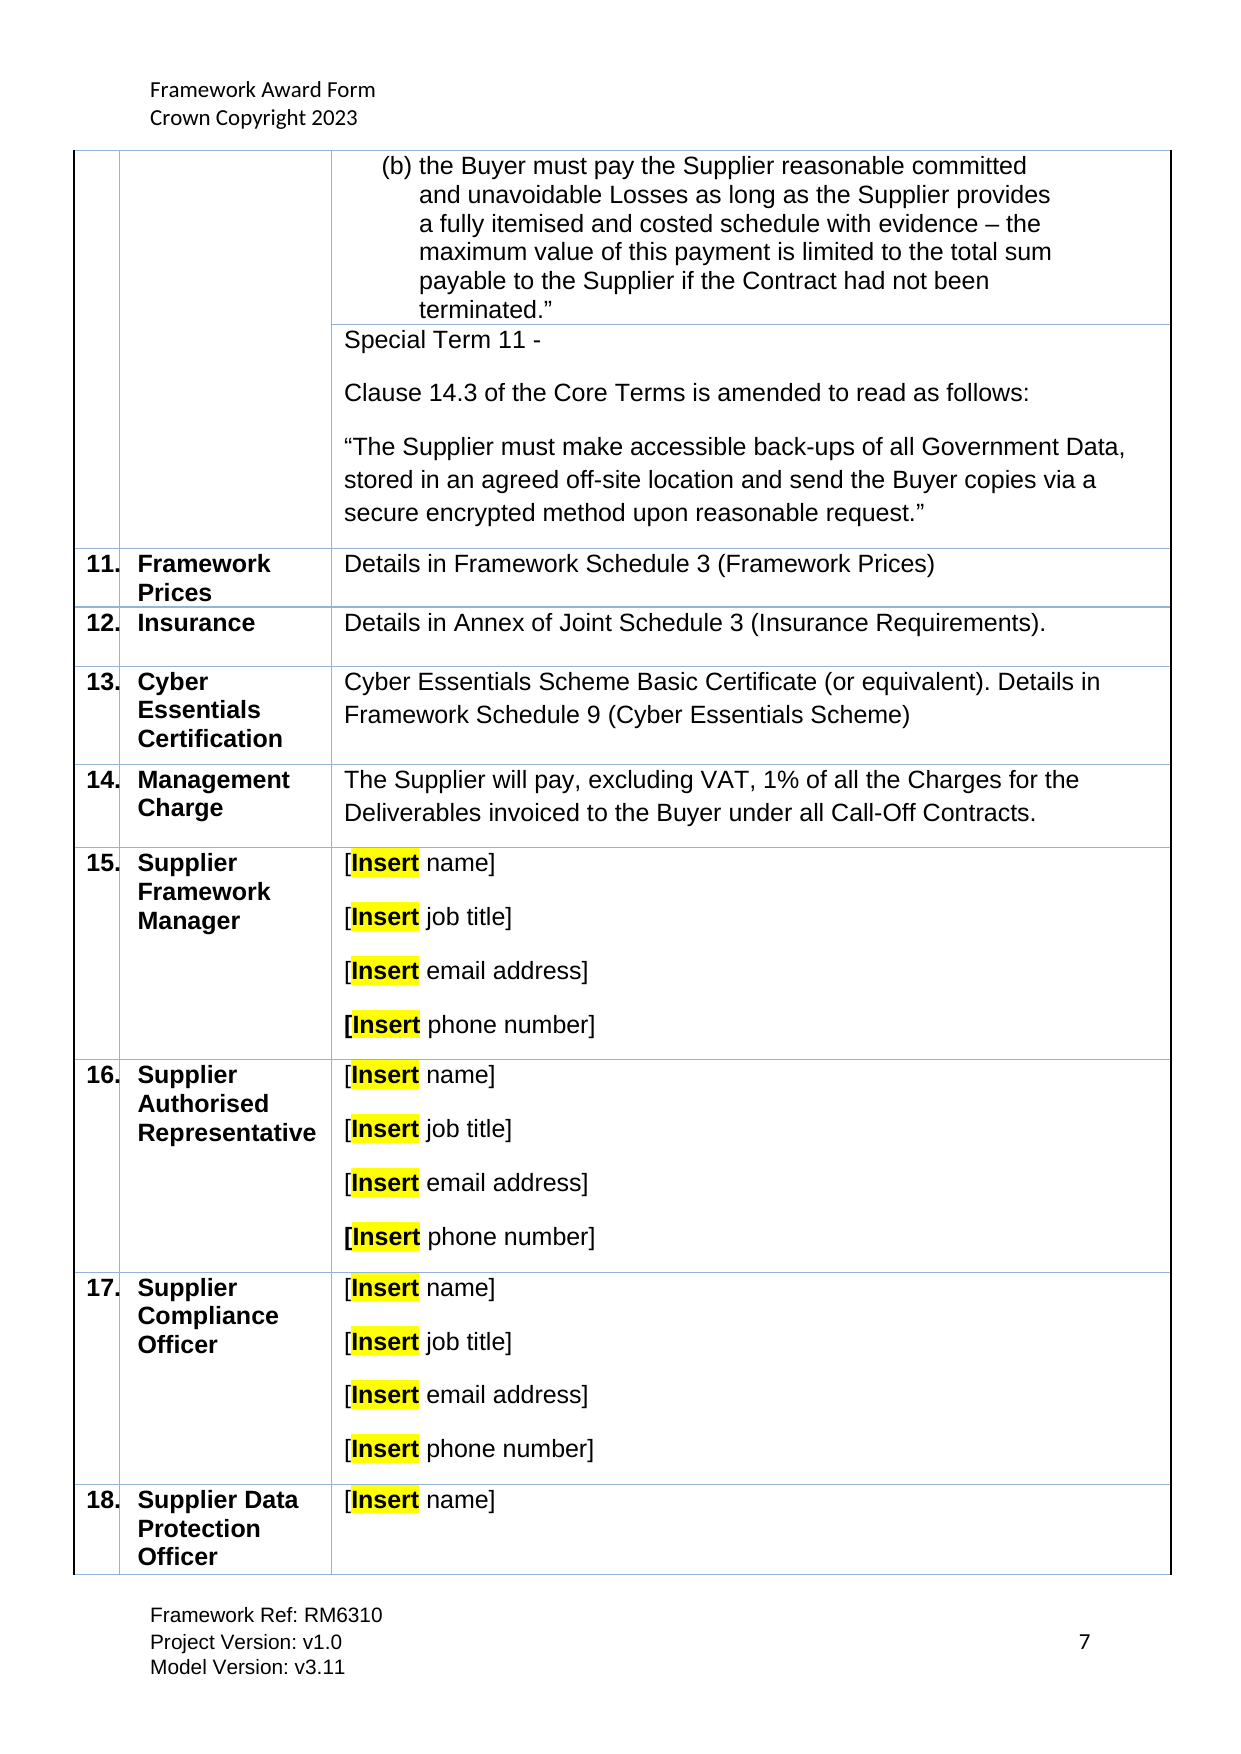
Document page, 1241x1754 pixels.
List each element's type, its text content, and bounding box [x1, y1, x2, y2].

table_cell [75, 667, 119, 763]
table_cell Management Charge [120, 765, 331, 847]
table_cell [75, 1060, 119, 1272]
table_cell Supplier Data Protection Officer [120, 1485, 331, 1574]
table_cell Supplier Framework Manager [120, 848, 331, 1059]
table_cell [Insert name] [Insert job title] [Insert email address] [Insert phone number] [332, 1060, 1170, 1272]
table_cell Special Term 11 - Clause 14.3 of the Core Terms is amended to read as follows: “The Supplier must make accessible back-ups of all Government Data, stored in an agreed off-site location and send the Buyer copies via a secure encrypted method upon reasonable request.” [332, 325, 1170, 548]
table_cell [Insert name] [Insert job title] [Insert email address] [Insert phone number] [332, 1273, 1170, 1484]
table_cell [Insert name] [Insert job title] [Insert email address] [Insert phone number] [332, 848, 1170, 1059]
table_cell [75, 151, 119, 548]
table_cell [75, 608, 119, 666]
table_cell [75, 1273, 119, 1484]
table_cell [Insert name] [332, 1485, 1170, 1574]
table_cell [75, 1485, 119, 1574]
table_cell Special Term 10 - Clause 10.6.3 of the Core Terms is amended to read as follows: “In addition to the consequences of termination listed in Clause 10.6.1, if either the Relevant Authority terminates a Contract under Clause 10.2.1 or 10.2.2 or a Supplier terminates a Call-Off Contract under Clause 10.5.1: the Buyer must promptly pay all outstanding Charges incurred to the Supplier; and the Buyer must pay the Supplier reasonable committed and unavoidable Losses as long as the Supplier provides a fully itemised and costed schedule with evidence – the maximum value of this payment is limited to the total sum payable to the Supplier if the Contract had not been terminated.” [332, 151, 1170, 323]
table_cell The Supplier will pay, excluding VAT, 1% of all the Charges for the Deliverables invoiced to the Buyer under all Call-Off Contracts. [332, 765, 1170, 847]
table_cell [75, 848, 119, 1059]
table_cell Insurance [120, 608, 331, 666]
table_cell Cyber Essentials Scheme Basic Certificate (or equivalent). Details in Framework Schedule 9 (Cyber Essentials Scheme) [332, 667, 1170, 763]
table_cell Framework Prices [120, 549, 331, 606]
table_cell Details in Framework Schedule 3 (Framework Prices) [332, 549, 1170, 606]
table_cell [120, 151, 331, 548]
table_cell Supplier Compliance Officer [120, 1273, 331, 1484]
table_cell [75, 549, 119, 606]
table_cell Supplier Authorised Representative [120, 1060, 331, 1272]
table_cell [75, 765, 119, 847]
table_cell Details in Annex of Joint Schedule 3 (Insurance Requirements). [332, 608, 1170, 666]
table_cell Cyber Essentials Certification [120, 667, 331, 763]
